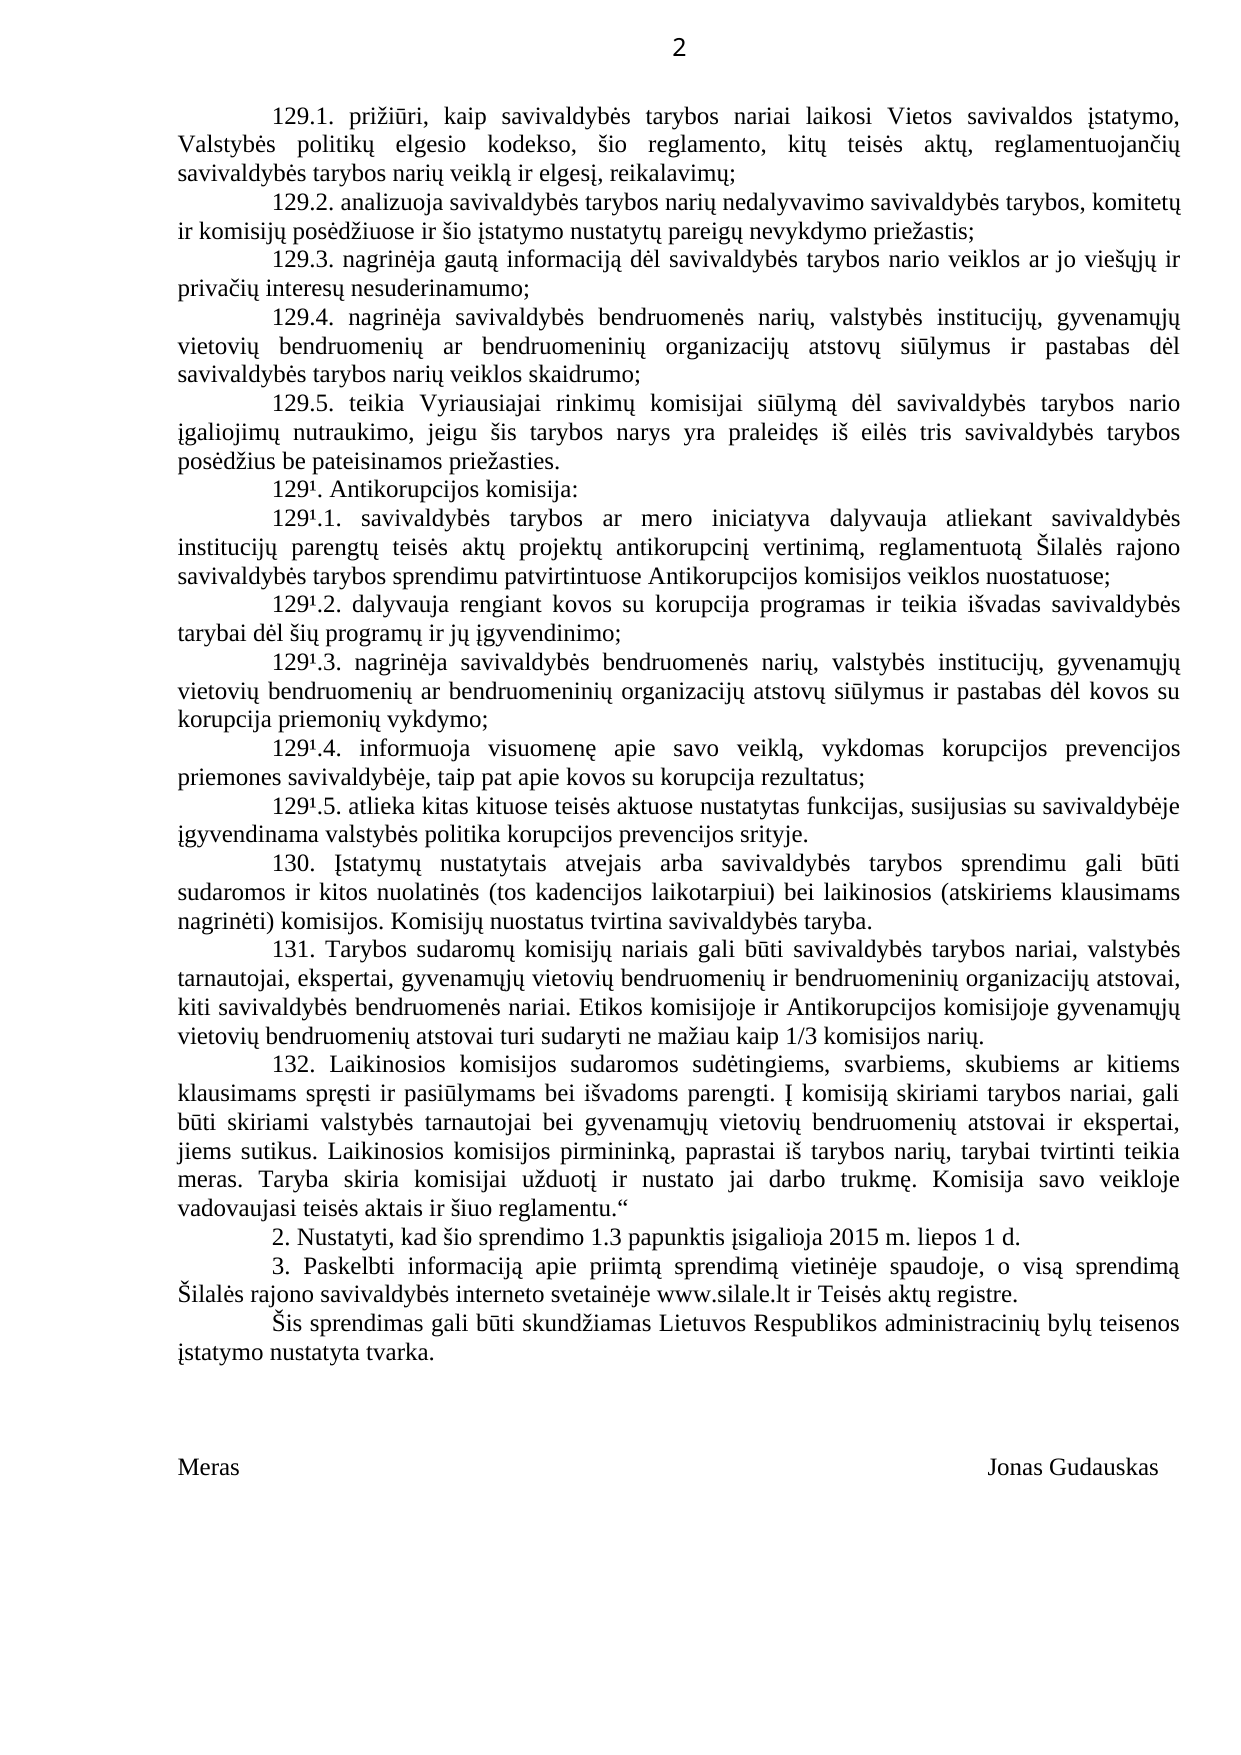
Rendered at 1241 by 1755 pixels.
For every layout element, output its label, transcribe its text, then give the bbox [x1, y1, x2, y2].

text 132. Laikinosios komisijos sudaromos sudėtingiems, svarbiems, skubiems ar kitiems klausimams spręsti ir pasiūlymams bei išvadoms parengti. Į komisiją skiriami tarybos nariai, gali būti skiriami valstybės tarnautojai bei gyvenamųjų vietovių bendruomenių atstovai ir ekspertai, jiems sutikus. Laikinosios komisijos pirmininką, paprastai iš tarybos narių, tarybai tvirtinti teikia meras. Taryba skiria komisijai užduotį ir nustato jai darbo trukmę. Komisija savo veikloje vadovaujasi teisės aktais ir šiuo reglamentu.“ [177, 1049, 1181, 1222]
text 129¹.3. nagrinėja savivaldybės bendruomenės narių, valstybės institucijų, gyvenamųjų vietovių bendruomenių ar bendruomeninių organizacijų atstovų siūlymus ir pastabas dėl kovos su korupcija priemonių vykdymo; [177, 647, 1181, 733]
text 129.2. analizuoja savivaldybės tarybos narių nedalyvavimo savivaldybės tarybos, komitetų ir komisijų posėdžiuose ir šio įstatymo nustatytų pareigų nevykdymo priežastis; [177, 187, 1181, 244]
text 129¹.4. informuoja visuomenę apie savo veiklą, vykdomas korupcijos prevencijos priemones savivaldybėje, taip pat apie kovos su korupcija rezultatus; [177, 733, 1181, 791]
text 131. Tarybos sudaromų komisijų nariais gali būti savivaldybės tarybos nariai, valstybės tarnautojai, ekspertai, gyvenamųjų vietovių bendruomenių ir bendruomeninių organizacijų atstovai, kiti savivaldybės bendruomenės nariai. Etikos komisijoje ir Antikorupcijos komisijoje gyvenamųjų vietovių bendruomenių atstovai turi sudaryti ne mažiau kaip 1/3 komisijos narių. [177, 934, 1181, 1049]
text Šis sprendimas gali būti skundžiamas Lietuvos Respublikos administracinių bylų teisenos įstatymo nustatyta tvarka. [177, 1308, 1181, 1366]
text 130. Įstatymų nustatytais atvejais arba savivaldybės tarybos sprendimu gali būti sudaromos ir kitos nuolatinės (tos kadencijos laikotarpiui) bei laikinosios (atskiriems klausimams nagrinėti) komisijos. Komisijų nuostatus tvirtina savivaldybės taryba. [177, 848, 1181, 934]
text 129.5. teikia Vyriausiajai rinkimų komisijai siūlymą dėl savivaldybės tarybos nario įgaliojimų nutraukimo, jeigu šis tarybos narys yra praleidęs iš eilės tris savivaldybės tarybos posėdžius be pateisinamos priežasties. [177, 388, 1181, 474]
text 129.3. nagrinėja gautą informaciją dėl savivaldybės tarybos nario veiklos ar jo viešųjų ir privačių interesų nesuderinamumo; [177, 244, 1181, 302]
text 3. Paskelbti informaciją apie priimtą sprendimą vietinėje spaudoje, o visą sprendimą Šilalės rajono savivaldybės interneto svetainėje www.silale.lt ir Teisės aktų registre. [177, 1251, 1181, 1308]
text 129.1. prižiūri, kaip savivaldybės tarybos nariai laikosi Vietos savivaldos įstatymo, Valstybės politikų elgesio kodekso, šio reglamento, kitų teisės aktų, reglamentuojančių savivaldybės tarybos narių veiklą ir elgesį, reikalavimų; [177, 101, 1181, 187]
text Meras Jonas Gudauskas [177, 1452, 1181, 1481]
text 129¹. Antikorupcijos komisija: [177, 474, 1181, 503]
text 2. Nustatyti, kad šio sprendimo 1.3 papunktis įsigalioja 2015 m. liepos 1 d. [177, 1222, 1181, 1251]
text 129¹.1. savivaldybės tarybos ar mero iniciatyva dalyvauja atliekant savivaldybės institucijų parengtų teisės aktų projektų antikorupcinį vertinimą, reglamentuotą Šilalės rajono savivaldybės tarybos sprendimu patvirtintuose Antikorupcijos komisijos veiklos nuostatuose; [177, 503, 1181, 589]
text 129¹.5. atlieka kitas kituose teisės aktuose nustatytas funkcijas, susijusias su savivaldybėje įgyvendinama valstybės politika korupcijos prevencijos srityje. [177, 791, 1181, 848]
text 129¹.2. dalyvauja rengiant kovos su korupcija programas ir teikia išvadas savivaldybės tarybai dėl šių programų ir jų įgyvendinimo; [177, 589, 1181, 647]
text 129.4. nagrinėja savivaldybės bendruomenės narių, valstybės institucijų, gyvenamųjų vietovių bendruomenių ar bendruomeninių organizacijų atstovų siūlymus ir pastabas dėl savivaldybės tarybos narių veiklos skaidrumo; [177, 302, 1181, 388]
